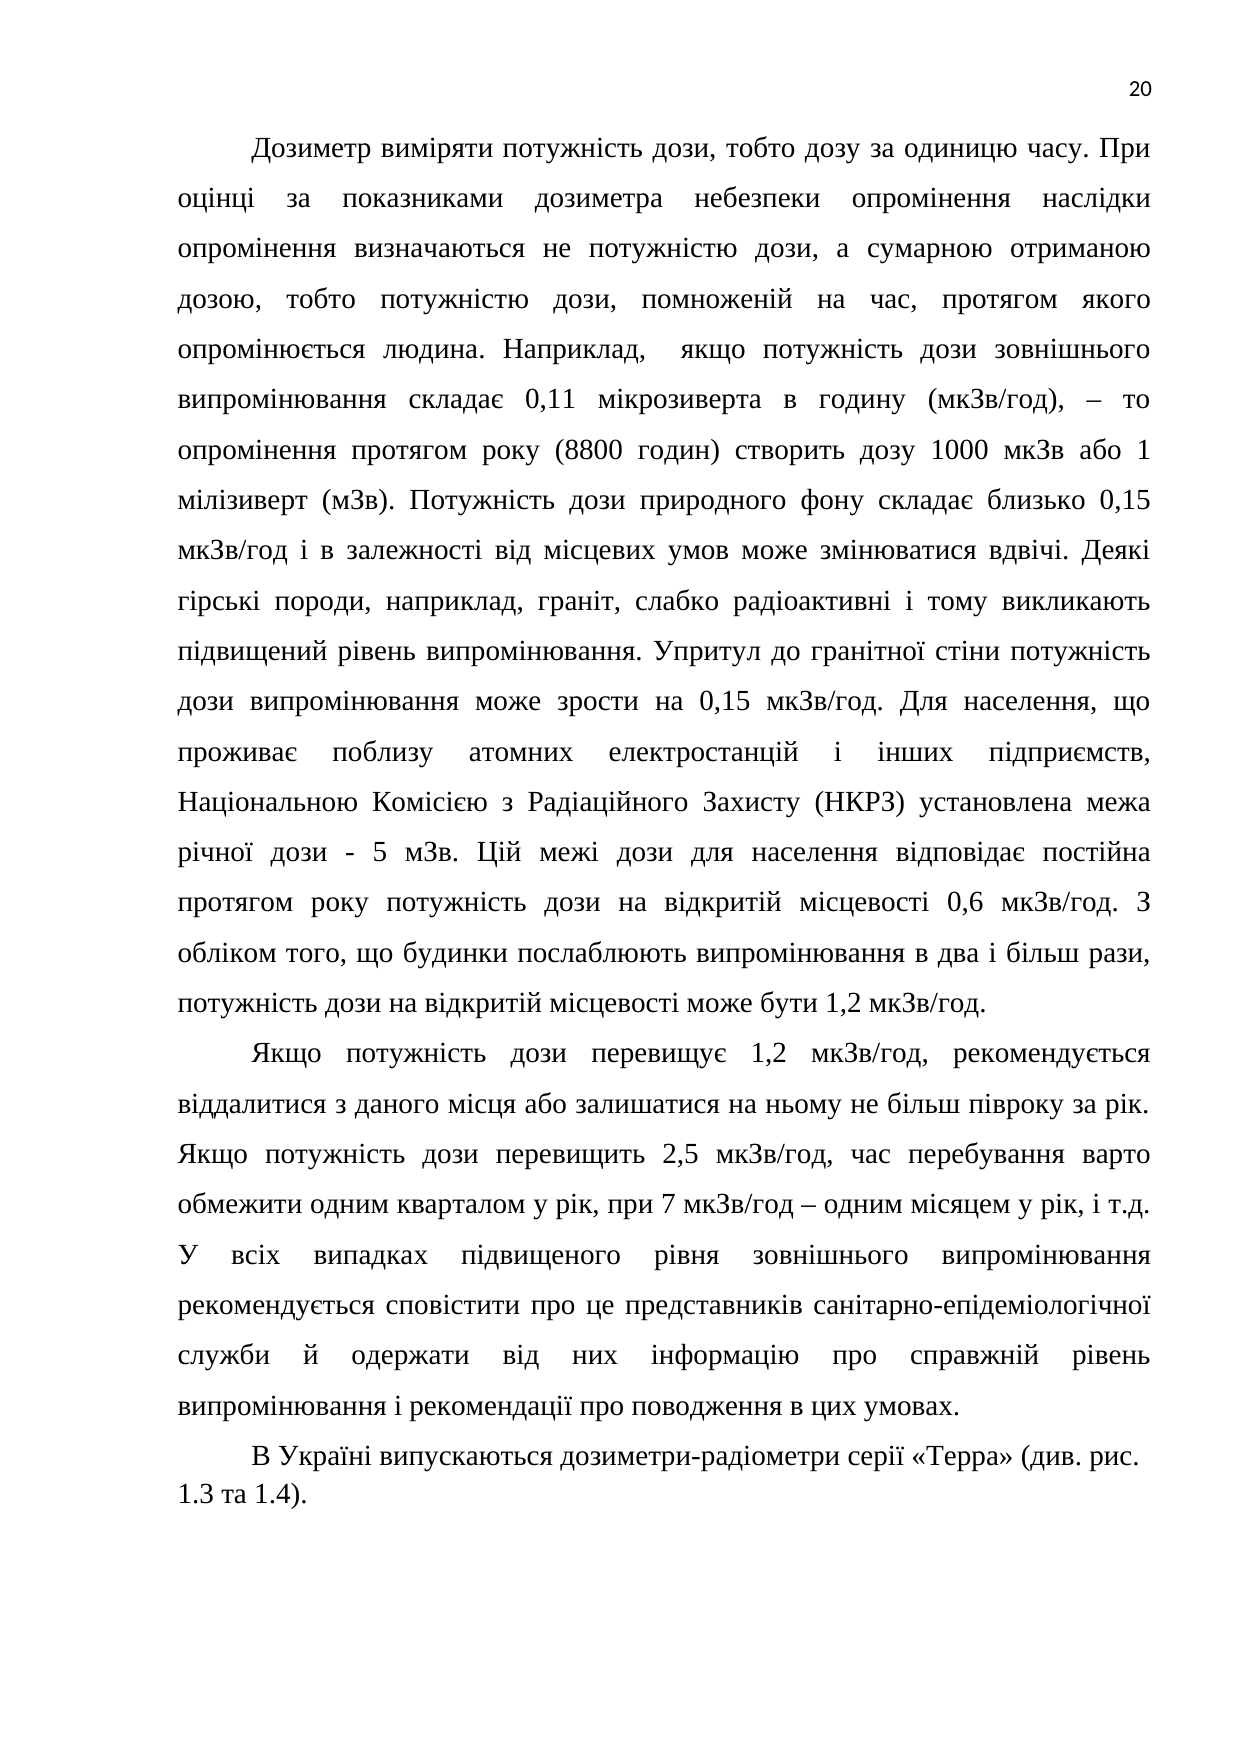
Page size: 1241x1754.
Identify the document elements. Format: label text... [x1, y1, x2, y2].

text Дозиметр виміряти потужність дози, тобто дозу за одиницю часу. При оцінці за показниками дозиметра небезпеки опромінення наслідки опромінення визначаються не потужністю дози, а сумарною отриманою дозою, тобто потужністю дози, помноженій на час, протягом якого опромінюється людина. Наприклад, якщо потужність дози зовнішнього випромінювання складає 0,11 мікрозиверта в годину (мкЗв/год), – то опромінення протягом року (8800 годин) створить дозу 1000 мкЗв або 1 мілізиверт (мЗв). Потужність дози природного фону складає близько 0,15 мкЗв/год і в залежності від місцевих умов може змінюватися вдвічі. Деякі гірські породи, наприклад, граніт, слабко радіоактивні і тому викликають підвищений рівень випромінювання. Упритул до гранітної стіни потужність дози випромінювання може зрости на 0,15 мкЗв/год. Для населення, що проживає поблизу атомних електростанцій і інших підприємств, Національною Комісією з Радіаційного Захисту (НКРЗ) установлена межа річної дози - 5 мЗв. Цій межі дози для населення відповідає постійна протягом року потужність дози на відкритій місцевості 0,6 мкЗв/год. З обліком того, що будинки послаблюють випромінювання в два і більш рази, потужність дози на відкритій місцевості може бути 1,2 мкЗв/год. [177, 130, 1152, 1019]
text В Україні випускаються дозиметри-радіометри серії «Терра» (див. рис. 1.3 та 1.4). [177, 1438, 1152, 1510]
text Якщо потужність дози перевищує 1,2 мкЗв/год, рекомендується віддалитися з даного місця або залишатися на ньому не більш півроку за рік. Якщо потужність дози перевищить 2,5 мкЗв/год, час перебування варто обмежити одним кварталом у рік, при 7 мкЗв/год – одним місяцем у рік, і т.д. У всіх випадках підвищеного рівня зовнішнього випромінювання рекомендується сповістити про це представників санітарно-епідеміологічної служби й одержати від них інформацію про справжній рівень випромінювання і рекомендації про поводження в цих умовах. [177, 1036, 1152, 1421]
